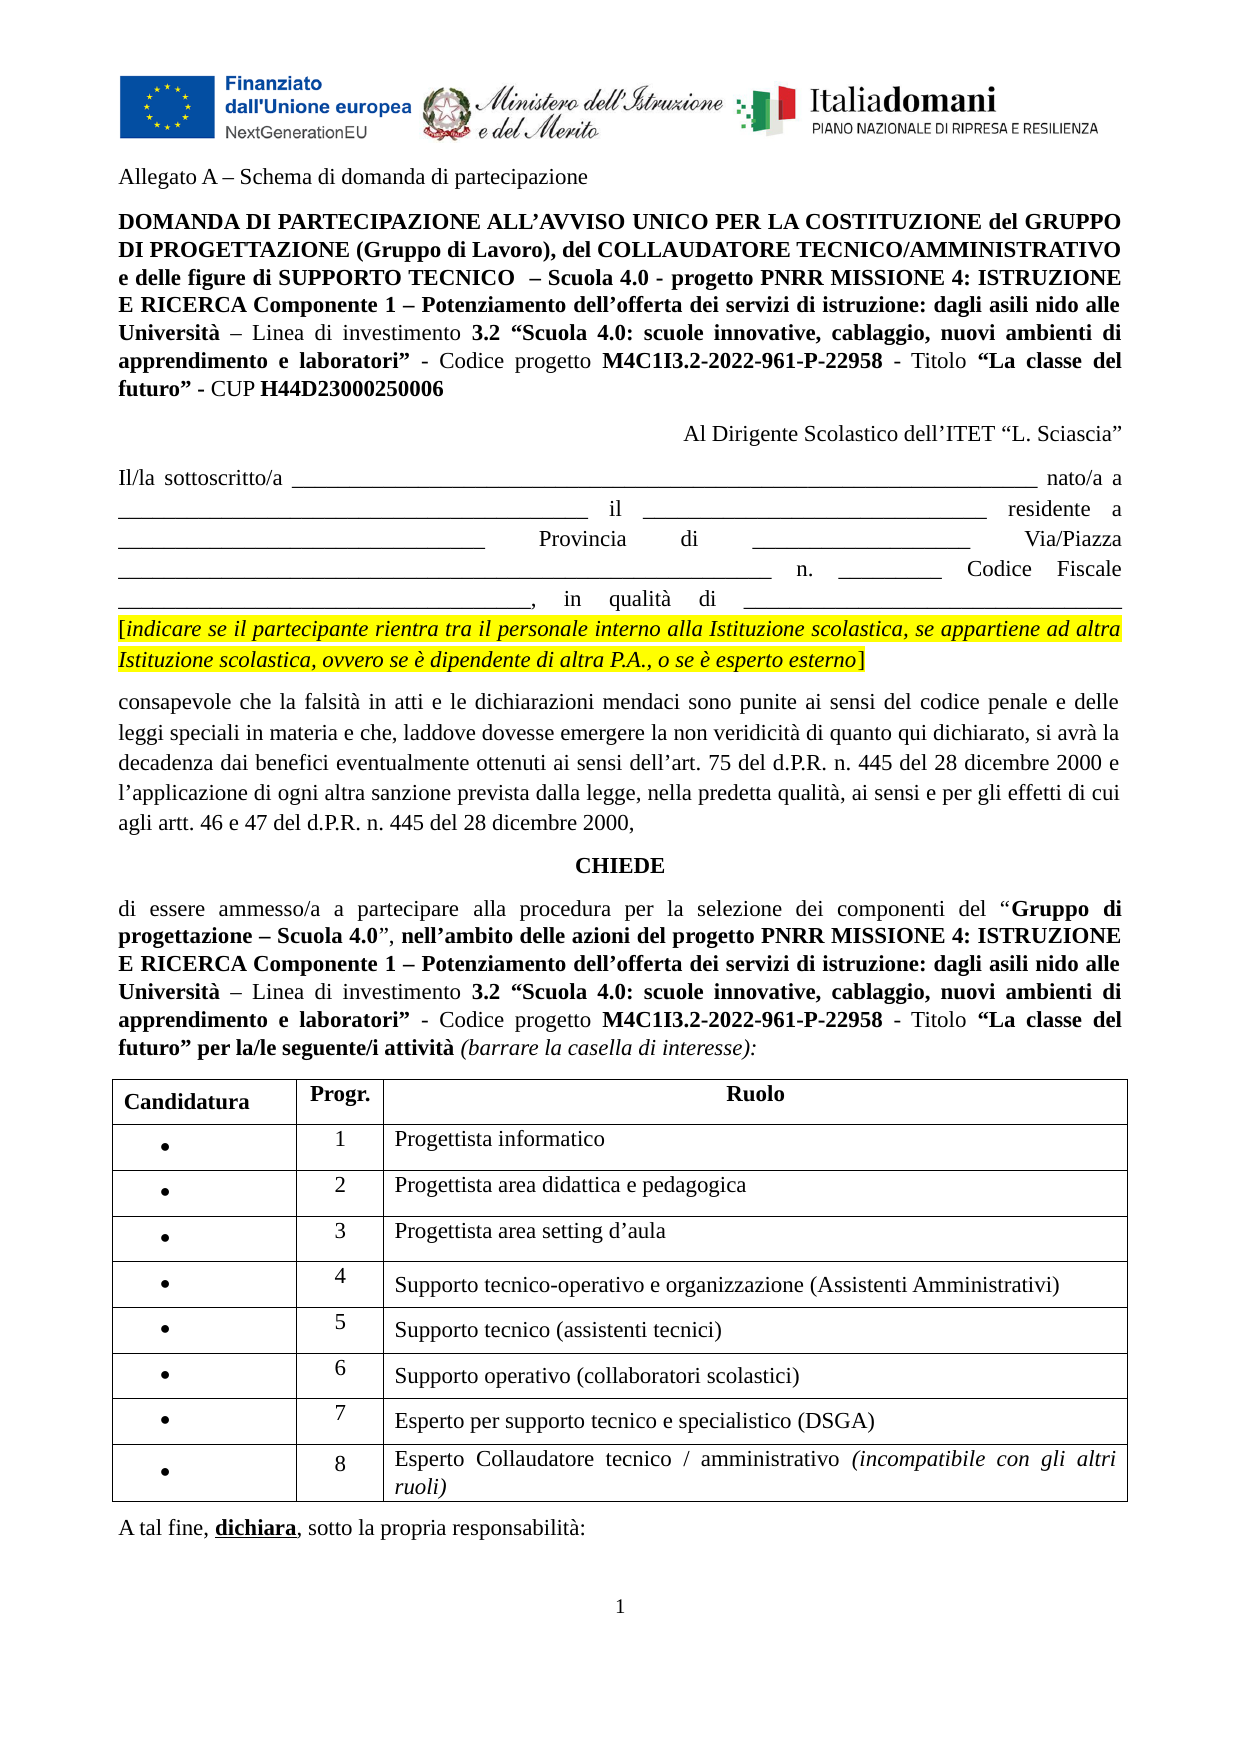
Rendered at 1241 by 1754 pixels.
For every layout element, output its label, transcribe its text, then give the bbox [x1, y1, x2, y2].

text consapevole che la falsità in atti e le dichiarazioni mendaci sono punite ai sensi del codice penale e delle leggi speciali in materia e che, laddove dovesse emergere la non veridicità di quanto qui dichiarato, si avrà la decadenza dai benefici eventualmente ottenuti ai sensi dell’art. 75 del d.P.R. n. 445 del 28 dicembre 2000 e l’applicazione di ogni altra sanzione prevista dalla legge, nella predetta qualità, ai sensi e per gli effetti di cui agli artt. 46 e 47 del d.P.R. n. 445 del 28 dicembre 2000, [118, 688, 1122, 836]
table_header Candidatura [113, 1080, 296, 1124]
table_cell [113, 1171, 296, 1216]
table_cell Progettista area didattica e pedagogica [384, 1171, 1127, 1216]
text Al Dirigente Scolastico dell’ITET “L. Sciascia” [634, 420, 1122, 446]
table_cell 2 [297, 1171, 383, 1216]
table_cell [113, 1354, 296, 1398]
table_cell Esperto Collaudatore tecnico / amministrativo (incompatibile con gli altri ruoli) [384, 1445, 1127, 1501]
table_cell Supporto tecnico-operativo e organizzazione (Assistenti Amministrativi) [384, 1262, 1127, 1307]
table_cell [113, 1445, 296, 1501]
table_cell [113, 1308, 296, 1352]
table_cell 1 [297, 1125, 383, 1170]
table_header Progr. [297, 1080, 383, 1124]
table_cell Esperto per supporto tecnico e specialistico (DSGA) [384, 1399, 1127, 1444]
table_cell 8 [297, 1445, 383, 1501]
table_cell Progettista informatico [384, 1125, 1127, 1170]
text Allegato A – Schema di domanda di partecipazione [118, 163, 1122, 189]
table_cell 7 [297, 1399, 383, 1444]
text Il/la sottoscritto/a _________________________________________________________________ nato/a a _________________________________________ il ______________________________ residente a ________________________________ Provincia di ___________________ Via/Piazza _________________________________________________________ n. _________ Codice Fiscale ____________________________________, in qualità di _________________________________ [indicare se il partecipante rientra tra il personale interno alla Istituzione scolastica, se appartiene ad altra Istituzione scolastica, ovvero se è dipendente di altra P.A., o se è esperto esterno] [118, 464, 1122, 672]
text A tal fine, dichiara, sotto la propria responsabilità: [118, 1514, 1122, 1541]
table_cell [113, 1399, 296, 1444]
table_cell 6 [297, 1354, 383, 1398]
table_cell 5 [297, 1308, 383, 1352]
table_cell Supporto operativo (collaboratori scolastici) [384, 1354, 1127, 1398]
table_cell Supporto tecnico (assistenti tecnici) [384, 1308, 1127, 1352]
table_cell Progettista area setting d’aula [384, 1217, 1127, 1261]
table_header Ruolo [384, 1080, 1127, 1124]
text DOMANDA DI PARTECIPAZIONE ALL’AVVISO UNICO PER LA COSTITUZIONE del GRUPPO DI PROGETTAZIONE (Gruppo di Lavoro), del COLLAUDATORE TECNICO/AMMINISTRATIVO e delle figure di SUPPORTO TECNICO – Scuola 4.0 - progetto PNRR MISSIONE 4: ISTRUZIONE E RICERCA Componente 1 – Potenziamento dell’offerta dei servizi di istruzione: dagli asili nido alle Università – Linea di investimento 3.2 “Scuola 4.0: scuole innovative, cablaggio, nuovi ambienti di apprendimento e laboratori” - Codice progetto M4C1I3.2-2022-961-P-22958 - Titolo “La classe del futuro” - CUP H44D23000250006 [118, 208, 1122, 402]
text di essere ammesso/a a partecipare alla procedura per la selezione dei componenti del “Gruppo di progettazione – Scuola 4.0”, nell’ambito delle azioni del progetto PNRR MISSIONE 4: ISTRUZIONE E RICERCA Componente 1 – Potenziamento dell’offerta dei servizi di istruzione: dagli asili nido alle Università – Linea di investimento 3.2 “Scuola 4.0: scuole innovative, cablaggio, nuovi ambienti di apprendimento e laboratori” - Codice progetto M4C1I3.2-2022-961-P-22958 - Titolo “La classe del futuro” per la/le seguente/i attività (barrare la casella di interesse): [118, 894, 1122, 1061]
table_cell [113, 1262, 296, 1307]
table_cell 4 [297, 1262, 383, 1307]
picture [118, 73, 1101, 145]
table_cell 3 [297, 1217, 383, 1261]
text CHIEDE [118, 852, 1122, 878]
table_cell [113, 1217, 296, 1261]
table_cell [113, 1125, 296, 1170]
